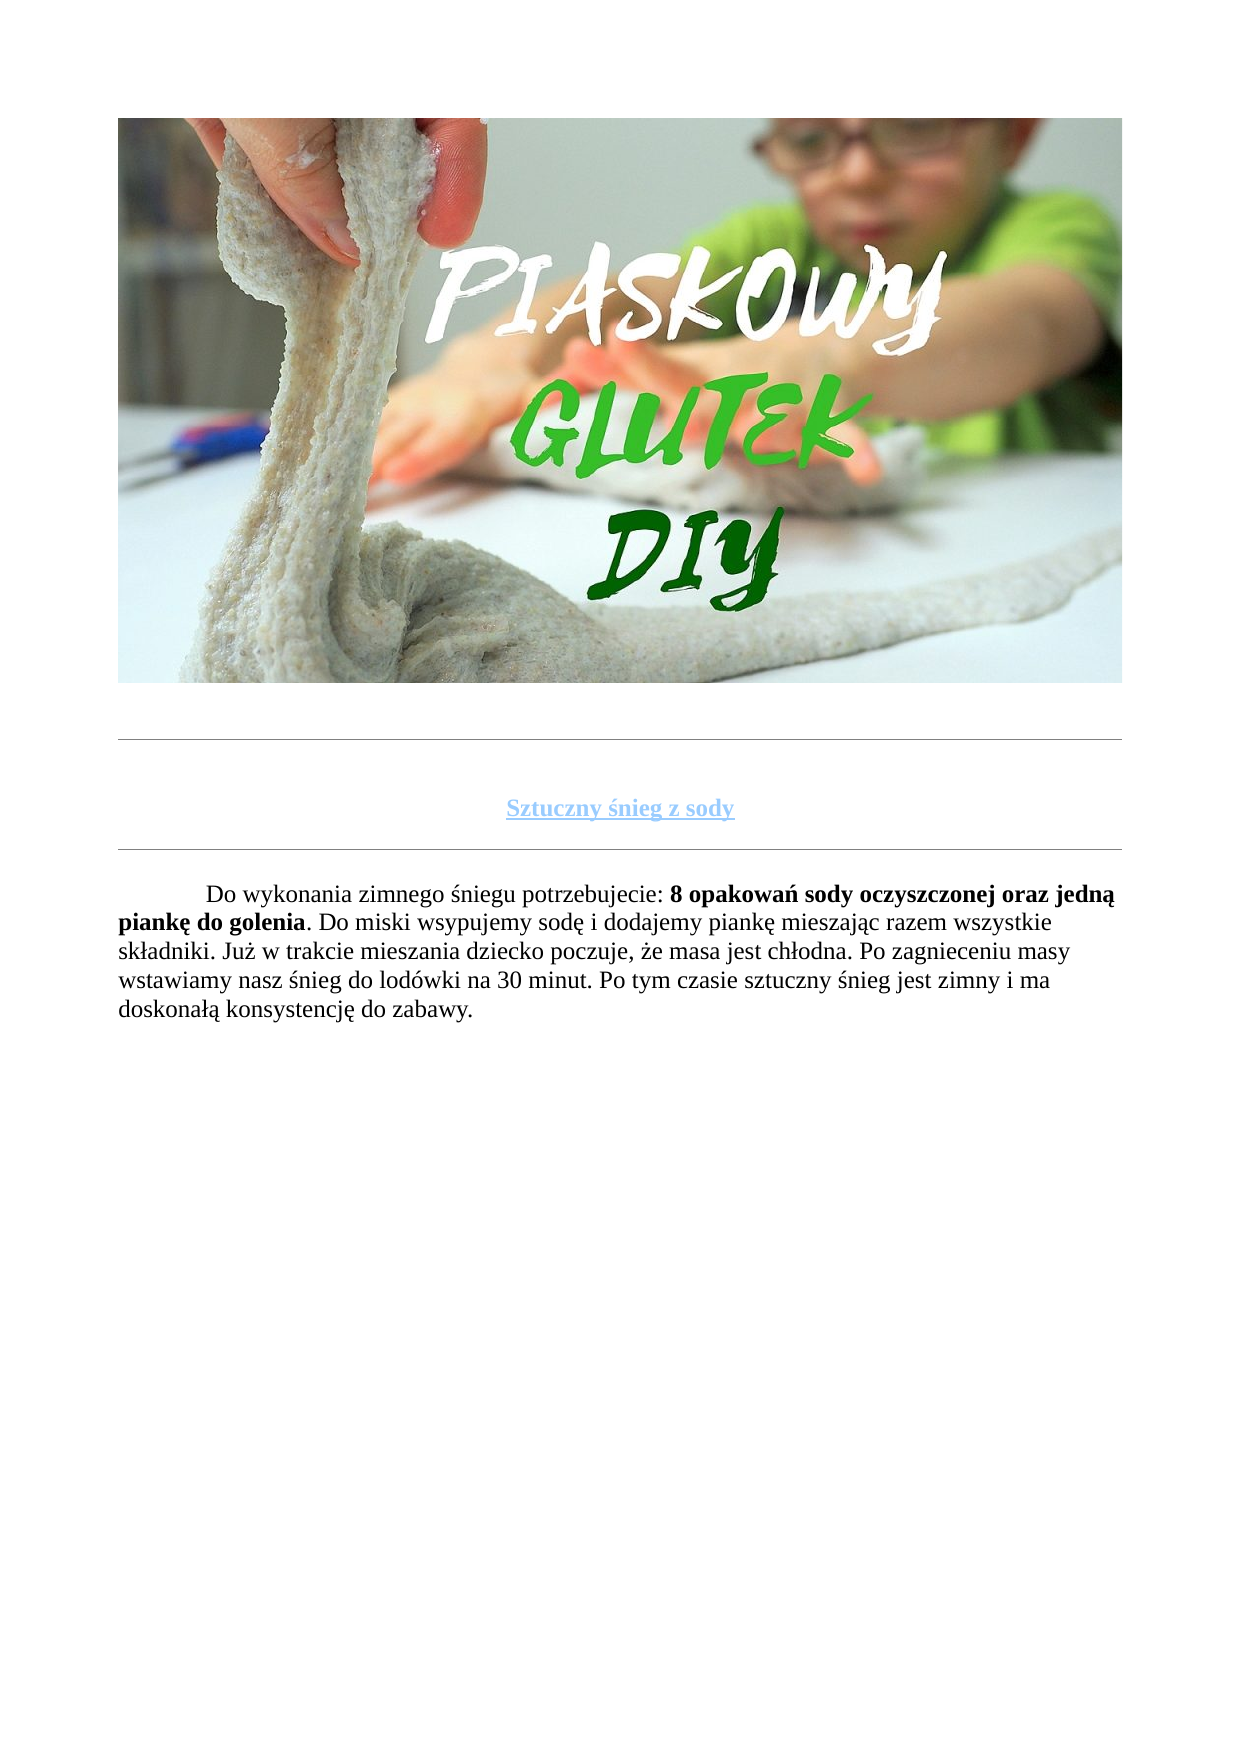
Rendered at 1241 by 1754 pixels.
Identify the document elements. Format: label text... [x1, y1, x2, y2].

text Do wykonania zimnego śniegu potrzebujecie: 8 opakowań sody oczyszczonej oraz jedną piankę do golenia. Do miski wsypujemy sodę i dodajemy piankę mieszając razem wszystkie składniki. Już w trakcie mieszania dziecko poczuje, że masa jest chłodna. Po zagnieceniu masy wstawiamy nasz śnieg do lodówki na 30 minut. Po tym czasie sztuczny śnieg jest zimny i ma doskonałą konsystencję do zabawy. [118, 879, 1122, 1022]
picture [118, 118, 1123, 683]
subtitle Sztuczny śnieg z sody [118, 793, 1122, 822]
